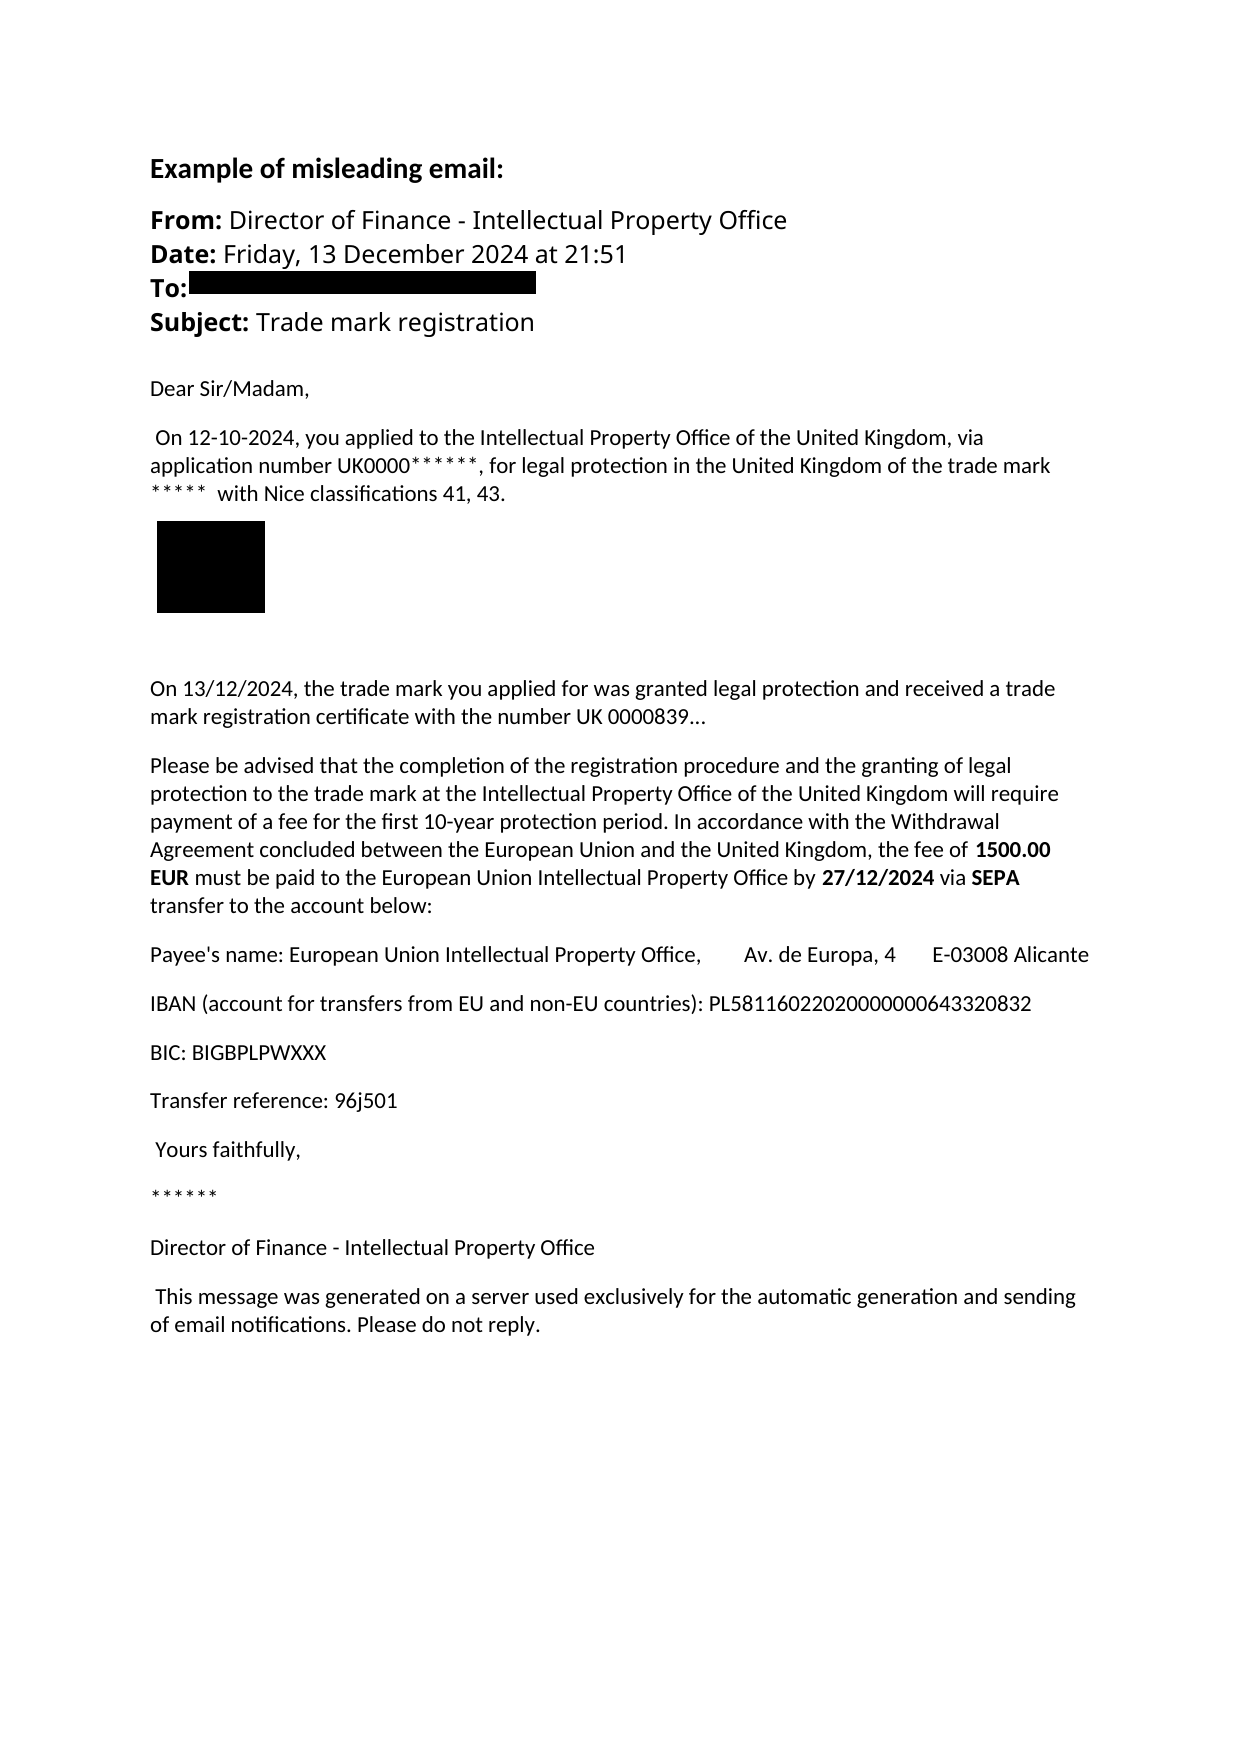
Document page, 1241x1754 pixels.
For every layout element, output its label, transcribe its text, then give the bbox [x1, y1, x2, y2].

text BIC: BIGBPLPWXXX [150, 1038, 1090, 1066]
text Transfer reference: 96j501 [150, 1087, 1090, 1115]
text On 13/12/2024, the trade mark you applied for was granted legal protection and received a trade mark registration certificate with the number UK 0000839... [150, 674, 1090, 730]
text Example of misleading email: [150, 150, 1090, 186]
text Please be advised that the completion of the registration procedure and the granting of legal protection to the trade mark at the Intellectual Property Office of the United Kingdom will require payment of a fee for the first 10-year protection period. In accordance with the Withdrawal Agreement concluded between the European Union and the United Kingdom, the fee of 1500.00 EUR must be paid to the European Union Intellectual Property Office by 27/12/2024 via SEPA transfer to the account below: [150, 751, 1090, 919]
text Dear Sir/Madam, [150, 374, 1090, 402]
text Director of Finance - Intellectual Property Office [150, 1233, 1090, 1261]
subtitle From: Director of Finance - Intellectual Property Office Date: Friday, 13 December 2024 at 21:51 To: Subject: Trade mark registration [150, 202, 1090, 338]
text On 12-10-2024, you applied to the Intellectual Property Office of the United Kingdom, via application number UK0000******, for legal protection in the United Kingdom of the trade mark ***** with Nice classifications 41, 43. [150, 423, 1090, 507]
text Payee's name: European Union Intellectual Property Office, Av. de Europa, 4 E-03008 Alicante [150, 940, 1090, 968]
text Yours faithfully, [150, 1136, 1090, 1163]
text ****** [150, 1184, 1090, 1212]
text This message was generated on a server used exclusively for the automatic generation and sending of email notifications. Please do not reply. [150, 1282, 1090, 1338]
text IBAN (account for transfers from EU and non-EU countries): PL58116022020000000643320832 [150, 989, 1090, 1017]
